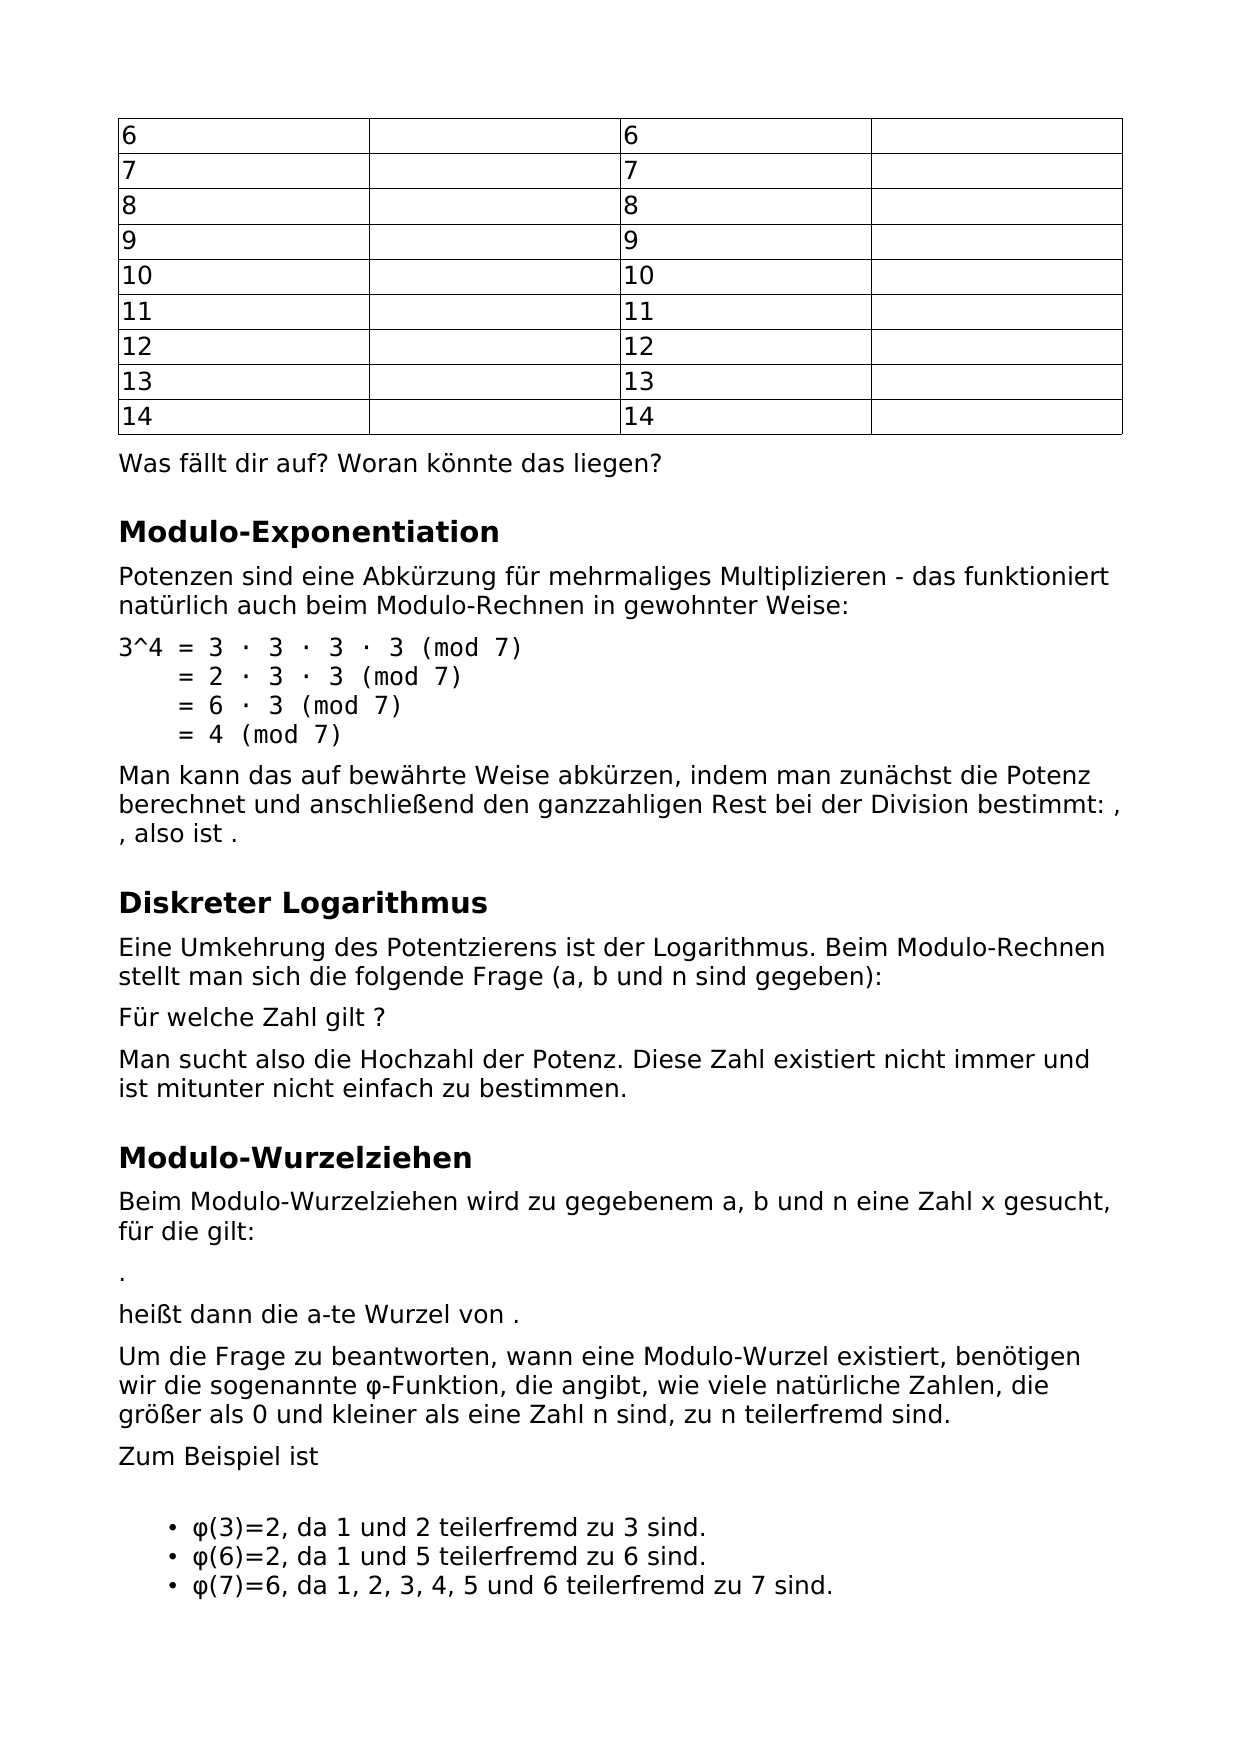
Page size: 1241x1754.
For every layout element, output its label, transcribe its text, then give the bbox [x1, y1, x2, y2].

table_cell [872, 330, 1122, 364]
table_cell [370, 295, 620, 329]
table_cell 9 [119, 225, 369, 258]
table_cell 12 [119, 330, 369, 364]
text Man sucht also die Hochzahl der Potenz. Diese Zahl existiert nicht immer und ist mitunter nicht einfach zu bestimmen. [118, 1045, 1122, 1104]
list φ(7)=6, da 1, 2, 3, 4, 5 und 6 teilerfremd zu 7 sind. [177, 1571, 1122, 1600]
table_cell [370, 225, 620, 258]
text Man kann das auf bewährte Weise abkürzen, indem man zunächst die Potenz berechnet und anschließend den ganzzahligen Rest bei der Division bestimmt: , , also ist . [118, 761, 1122, 849]
table_cell 9 [621, 225, 871, 258]
text heißt dann die a-te Wurzel von . [118, 1300, 1122, 1329]
text Eine Umkehrung des Potentzierens ist der Logarithmus. Beim Modulo-Rechnen stellt man sich die folgende Frage (a, b und n sind gegeben): [118, 933, 1122, 991]
list φ(3)=2, da 1 und 2 teilerfremd zu 3 sind. [177, 1513, 1122, 1542]
table_cell 10 [621, 260, 871, 294]
text . [118, 1258, 1122, 1288]
table_cell [872, 189, 1122, 223]
table_cell 10 [119, 260, 369, 294]
text Um die Frage zu beantworten, wann eine Modulo-Wurzel existiert, benötigen wir die sogenannte φ-Funktion, die angibt, wie viele natürliche Zahlen, die größer als 0 und kleiner als eine Zahl n sind, zu n teilerfremd sind. [118, 1342, 1122, 1429]
table_cell [872, 225, 1122, 258]
text Beim Modulo-Wurzelziehen wird zu gegebenem a, b und n eine Zahl x gesucht, für die gilt: [118, 1188, 1122, 1246]
table_cell 14 [119, 400, 369, 434]
table_cell 13 [119, 365, 369, 399]
table_cell [370, 330, 620, 364]
table_cell 7 [119, 154, 369, 188]
text Zum Beispiel ist [118, 1442, 1122, 1471]
subtitle Modulo-Exponentiation [118, 516, 1122, 549]
table_cell 8 [621, 189, 871, 223]
table_cell [872, 400, 1122, 434]
table_cell 7 [621, 154, 871, 188]
table_cell [872, 154, 1122, 188]
table_cell [872, 119, 1122, 153]
table_cell 14 [621, 400, 871, 434]
subtitle Modulo-Wurzelziehen [118, 1141, 1122, 1175]
table_cell 12 [621, 330, 871, 364]
text Was fällt dir auf? Woran könnte das liegen? [118, 449, 1122, 478]
table_cell [370, 400, 620, 434]
text Potenzen sind eine Abkürzung für mehrmaliges Multiplizieren - das funktioniert natürlich auch beim Modulo-Rechnen in gewohnter Weise: [118, 562, 1122, 620]
table_cell [872, 365, 1122, 399]
table_cell [370, 365, 620, 399]
text 3^4 = 3 · 3 · 3 · 3 (mod 7) = 2 · 3 · 3 (mod 7) = 6 · 3 (mod 7) = 4 (mod 7) [118, 633, 1122, 749]
table_cell [370, 189, 620, 223]
table_cell 6 [621, 119, 871, 153]
table_cell [370, 119, 620, 153]
text Für welche Zahl gilt ? [118, 1004, 1122, 1033]
table_cell 11 [119, 295, 369, 329]
table_cell [872, 295, 1122, 329]
table_cell [872, 260, 1122, 294]
table_cell [370, 154, 620, 188]
table_cell 11 [621, 295, 871, 329]
table_cell 8 [119, 189, 369, 223]
subtitle Diskreter Logarithmus [118, 886, 1122, 920]
list φ(6)=2, da 1 und 5 teilerfremd zu 6 sind. [177, 1542, 1122, 1571]
table_cell [370, 260, 620, 294]
table_cell 13 [621, 365, 871, 399]
table_cell 6 [119, 119, 369, 153]
